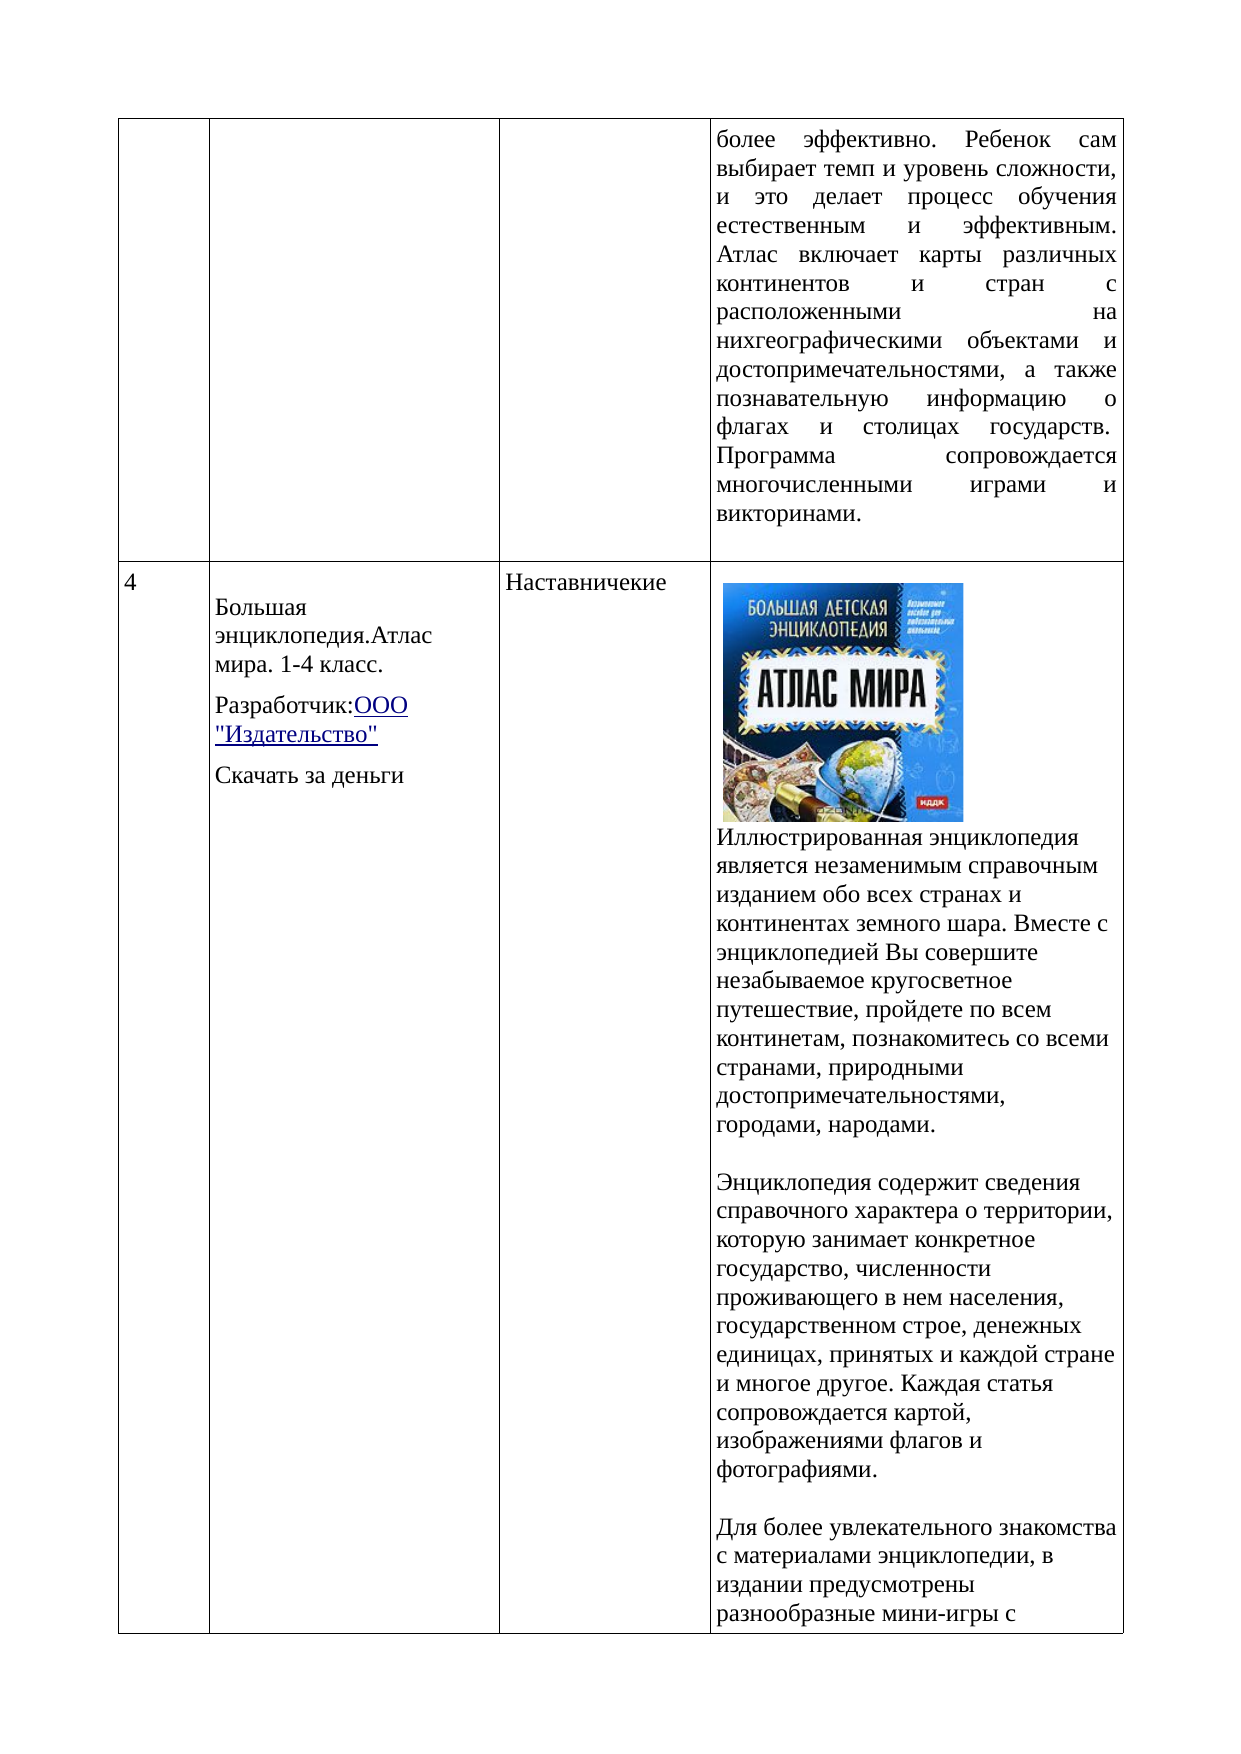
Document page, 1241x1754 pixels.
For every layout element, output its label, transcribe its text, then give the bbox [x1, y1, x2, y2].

table_cell Иллюстрированная энциклопедия является незаменимым справочным изданием обо всех странах и континентах земного шара. Вместе с энциклопедией Вы совершите незабываемое кругосветное путешествие, пройдете по всем континетам, познакомитесь со всеми странами, природными достопримечательностями, городами, народами. Энциклопедия содержит сведения справочного характера о территории, которую занимает конкретное государство, численности проживающего в нем населения, государственном строе, денежных единицах, принятых и каждой стране и многое другое. Каждая статья сопровождается картой, изображениями флагов и фотографиями. Для более увлекательного знакомства с материалами энциклопедии, в издании предусмотрены разнообразные мини-игры с [711, 562, 1123, 1632]
table_cell 4 [119, 562, 209, 1632]
table_cell Большая энциклопедия.Атлас мира. 1-4 класс. Разработчик:ООО "Издательство" Скачать за деньги [210, 562, 499, 1632]
table_cell [210, 119, 499, 561]
table_cell Наставничекие [500, 562, 710, 1632]
table_cell более эффективно. Ребенок сам выбирает темп и уровень сложности, и это делает процесс обучения естественным и эффективным. Атлас включает карты различных континентов и стран с расположенными на нихгеографическими объектами и достопримечательностями, а также познавательную информацию о флагах и столицах государств. Программа сопровождается многочисленными играми и викторинами. [711, 119, 1123, 561]
table_cell [119, 119, 209, 561]
picture [723, 583, 964, 822]
table_cell [500, 119, 710, 561]
